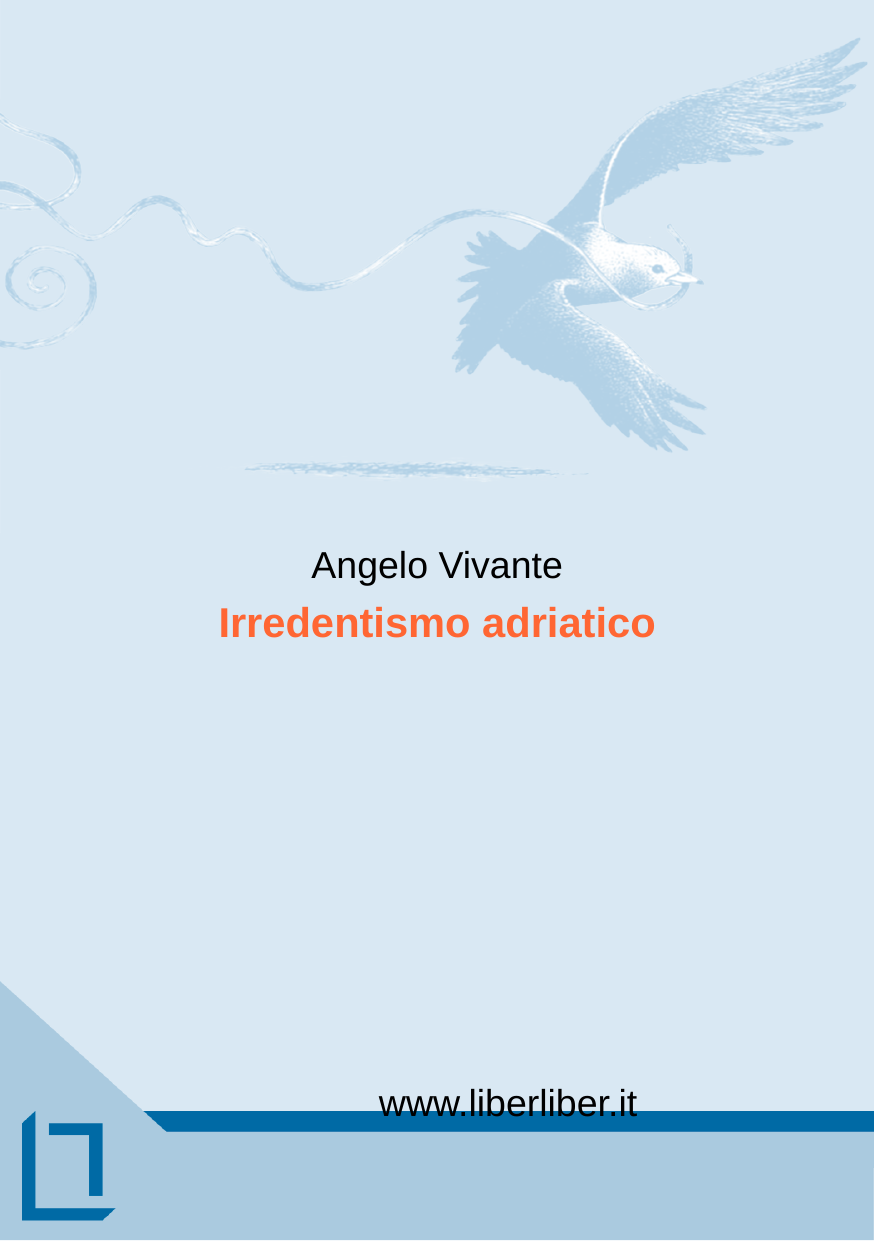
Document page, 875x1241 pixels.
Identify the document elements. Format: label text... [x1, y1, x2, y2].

picture [0, 0, 874, 1241]
text Angelo Vivante [94, 543, 779, 586]
text Irredentismo adriatico [94, 598, 779, 646]
text www.liberliber.it [331, 1081, 685, 1124]
